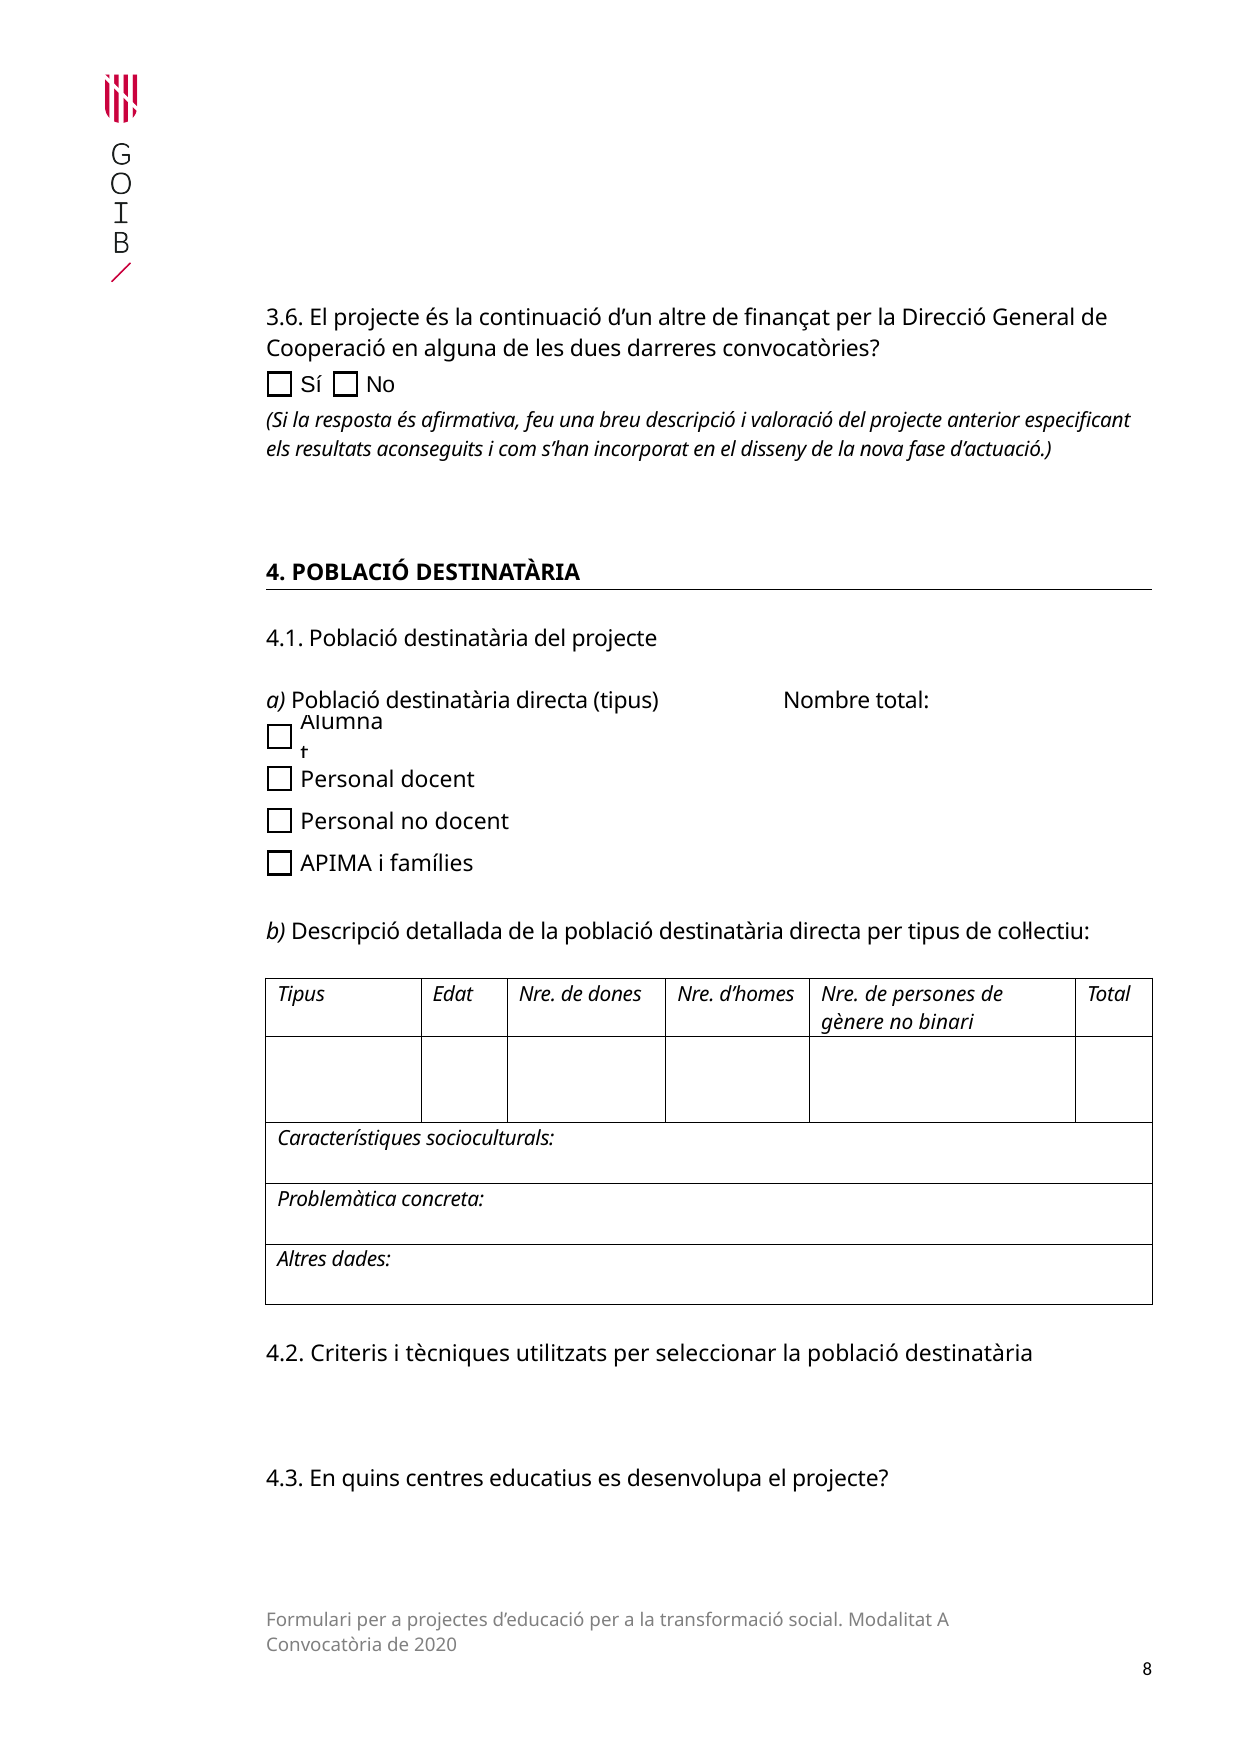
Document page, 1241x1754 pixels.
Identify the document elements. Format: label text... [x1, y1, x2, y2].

table_header Total [1076, 979, 1152, 1036]
picture [76, 51, 166, 313]
table_header Nre. d’homes [666, 979, 809, 1036]
text (Si la resposta és afirmativa, feu una breu descripció i valoració del projecte anterior especificant els resultats aconseguits i com s’han incorporat en el disseny de la nova fase d’actuació.) [266, 405, 1152, 462]
table_cell [266, 1037, 421, 1122]
subtitle 4. POBLACIÓ DESTINATÀRIA [266, 556, 1152, 589]
text b) Descripció detallada de la població destinatària directa per tipus de col·lectiu: [266, 915, 1152, 946]
text 4.1. Població destinatària del projecte [266, 621, 1152, 653]
table_header Tipus [266, 979, 421, 1036]
text 3.6. El projecte és la continuació d’un altre de finançat per la Direcció General de Cooperació en alguna de les dues darreres convocatòries? [266, 301, 1152, 363]
table_cell Característiques socioculturals: [266, 1123, 1152, 1183]
text a) Població destinatària directa (tipus) Nombre total: [266, 684, 1152, 715]
text 4.2. Criteris i tècniques utilitzats per seleccionar la població destinatària [266, 1336, 1152, 1368]
table_header Edat [422, 979, 507, 1036]
table_cell [810, 1037, 1075, 1122]
table_cell [1076, 1037, 1152, 1122]
table_header Nre. de persones de gènere no binari [810, 979, 1075, 1036]
text 4.3. En quins centres educatius es desenvolupa el projecte? [266, 1461, 1152, 1493]
table_cell Altres dades: [266, 1245, 1152, 1304]
table_cell [508, 1037, 665, 1122]
table_cell Problemàtica concreta: [266, 1184, 1152, 1243]
table_cell [666, 1037, 809, 1122]
table_cell [422, 1037, 507, 1122]
table_header Nre. de dones [508, 979, 665, 1036]
